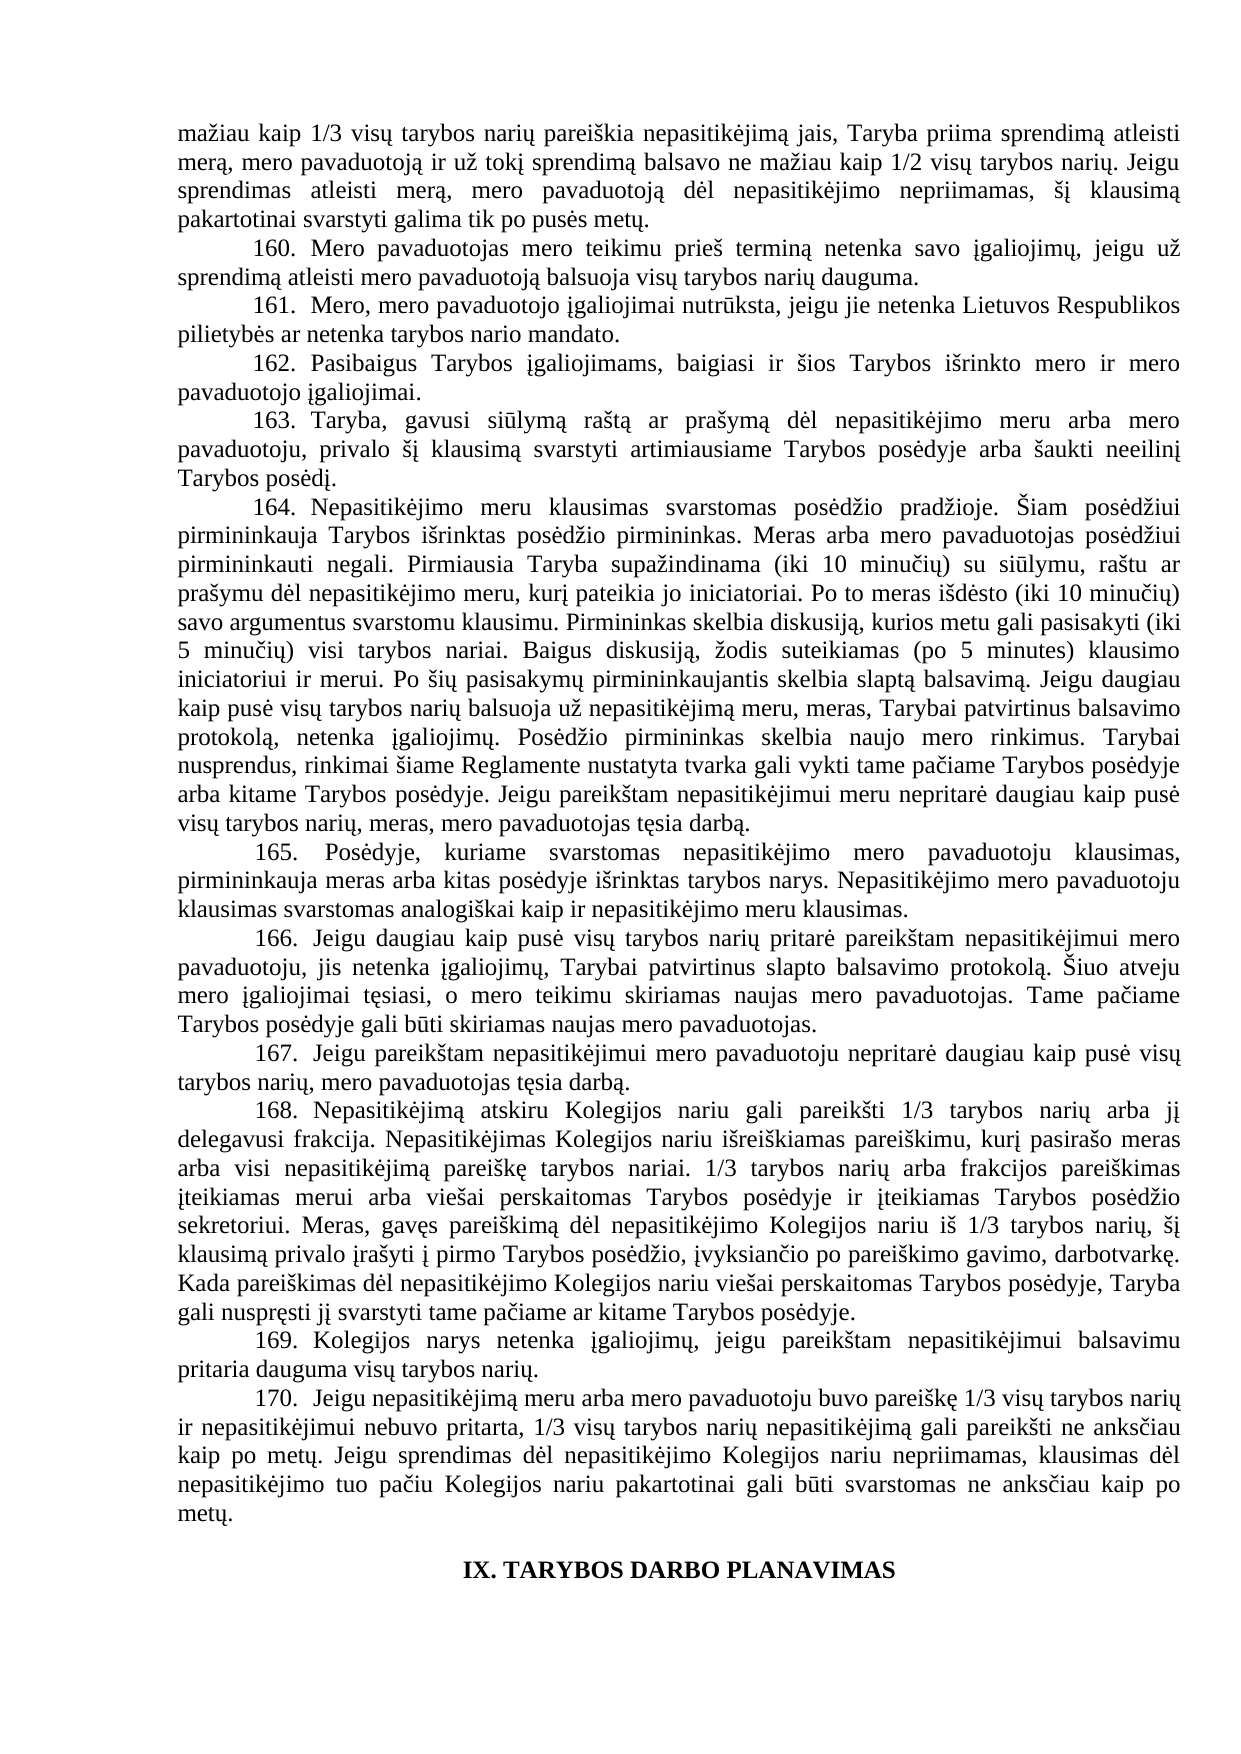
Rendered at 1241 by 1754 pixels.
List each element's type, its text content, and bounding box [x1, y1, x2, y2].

text 161. Mero, mero pavaduotojo įgaliojimai nutrūksta, jeigu jie netenka Lietuvos Respublikos pilietybės ar netenka tarybos nario mandato. [177, 291, 1181, 348]
text 166. Jeigu daugiau kaip pusė visų tarybos narių pritarė pareikštam nepasitikėjimui mero pavaduotoju, jis netenka įgaliojimų, Tarybai patvirtinus slapto balsavimo protokolą. Šiuo atveju mero įgaliojimai tęsiasi, o mero teikimu skiriamas naujas mero pavaduotojas. Tame pačiame Tarybos posėdyje gali būti skiriamas naujas mero pavaduotojas. [177, 923, 1181, 1038]
text 160. Mero pavaduotojas mero teikimu prieš terminą netenka savo įgaliojimų, jeigu už sprendimą atleisti mero pavaduotoją balsuoja visų tarybos narių dauguma. [177, 233, 1181, 291]
text mažiau kaip 1/3 visų tarybos narių pareiškia nepasitikėjimą jais, Taryba priima sprendimą atleisti merą, mero pavaduotoją ir už tokį sprendimą balsavo ne mažiau kaip 1/2 visų tarybos narių. Jeigu sprendimas atleisti merą, mero pavaduotoją dėl nepasitikėjimo nepriimamas, šį klausimą pakartotinai svarstyti galima tik po pusės metų. [177, 118, 1181, 233]
text 163. Taryba, gavusi siūlymą raštą ar prašymą dėl nepasitikėjimo meru arba mero pavaduotoju, privalo šį klausimą svarstyti artimiausiame Tarybos posėdyje arba šaukti neeilinį Tarybos posėdį. [177, 406, 1181, 492]
text 170. Jeigu nepasitikėjimą meru arba mero pavaduotoju buvo pareiškę 1/3 visų tarybos narių ir nepasitikėjimui nebuvo pritarta, 1/3 visų tarybos narių nepasitikėjimą gali pareikšti ne anksčiau kaip po metų. Jeigu sprendimas dėl nepasitikėjimo Kolegijos nariu nepriimamas, klausimas dėl nepasitikėjimo tuo pačiu Kolegijos nariu pakartotinai gali būti svarstomas ne anksčiau kaip po metų. [177, 1383, 1181, 1527]
text 168. Nepasitikėjimą atskiru Kolegijos nariu gali pareikšti 1/3 tarybos narių arba jį delegavusi frakcija. Nepasitikėjimas Kolegijos nariu išreiškiamas pareiškimu, kurį pasirašo meras arba visi nepasitikėjimą pareiškę tarybos nariai. 1/3 tarybos narių arba frakcijos pareiškimas įteikiamas merui arba viešai perskaitomas Tarybos posėdyje ir įteikiamas Tarybos posėdžio sekretoriui. Meras, gavęs pareiškimą dėl nepasitikėjimo Kolegijos nariu iš 1/3 tarybos narių, šį klausimą privalo įrašyti į pirmo Tarybos posėdžio, įvyksiančio po pareiškimo gavimo, darbotvarkę. Kada pareiškimas dėl nepasitikėjimo Kolegijos nariu viešai perskaitomas Tarybos posėdyje, Taryba gali nuspręsti jį svarstyti tame pačiame ar kitame Tarybos posėdyje. [177, 1096, 1181, 1326]
text 169. Kolegijos narys netenka įgaliojimų, jeigu pareikštam nepasitikėjimui balsavimu pritaria dauguma visų tarybos narių. [177, 1326, 1181, 1383]
text 165. Posėdyje, kuriame svarstomas nepasitikėjimo mero pavaduotoju klausimas, pirmininkauja meras arba kitas posėdyje išrinktas tarybos narys. Nepasitikėjimo mero pavaduotoju klausimas svarstomas analogiškai kaip ir nepasitikėjimo meru klausimas. [177, 837, 1181, 923]
text IX. TARYBOS DARBO PLANAVIMAS [177, 1556, 1181, 1584]
text 167. Jeigu pareikštam nepasitikėjimui mero pavaduotoju nepritarė daugiau kaip pusė visų tarybos narių, mero pavaduotojas tęsia darbą. [177, 1038, 1181, 1096]
text 162. Pasibaigus Tarybos įgaliojimams, baigiasi ir šios Tarybos išrinkto mero ir mero pavaduotojo įgaliojimai. [177, 348, 1181, 406]
text 164. Nepasitikėjimo meru klausimas svarstomas posėdžio pradžioje. Šiam posėdžiui pirmininkauja Tarybos išrinktas posėdžio pirmininkas. Meras arba mero pavaduotojas posėdžiui pirmininkauti negali. Pirmiausia Taryba supažindinama (iki 10 minučių) su siūlymu, raštu ar prašymu dėl nepasitikėjimo meru, kurį pateikia jo iniciatoriai. Po to meras išdėsto (iki 10 minučių) savo argumentus svarstomu klausimu. Pirmininkas skelbia diskusiją, kurios metu gali pasisakyti (iki 5 minučių) visi tarybos nariai. Baigus diskusiją, žodis suteikiamas (po 5 minutes) klausimo iniciatoriui ir merui. Po šių pasisakymų pirmininkaujantis skelbia slaptą balsavimą. Jeigu daugiau kaip pusė visų tarybos narių balsuoja už nepasitikėjimą meru, meras, Tarybai patvirtinus balsavimo protokolą, netenka įgaliojimų. Posėdžio pirmininkas skelbia naujo mero rinkimus. Tarybai nusprendus, rinkimai šiame Reglamente nustatyta tvarka gali vykti tame pačiame Tarybos posėdyje arba kitame Tarybos posėdyje. Jeigu pareikštam nepasitikėjimui meru nepritarė daugiau kaip pusė visų tarybos narių, meras, mero pavaduotojas tęsia darbą. [177, 492, 1181, 837]
